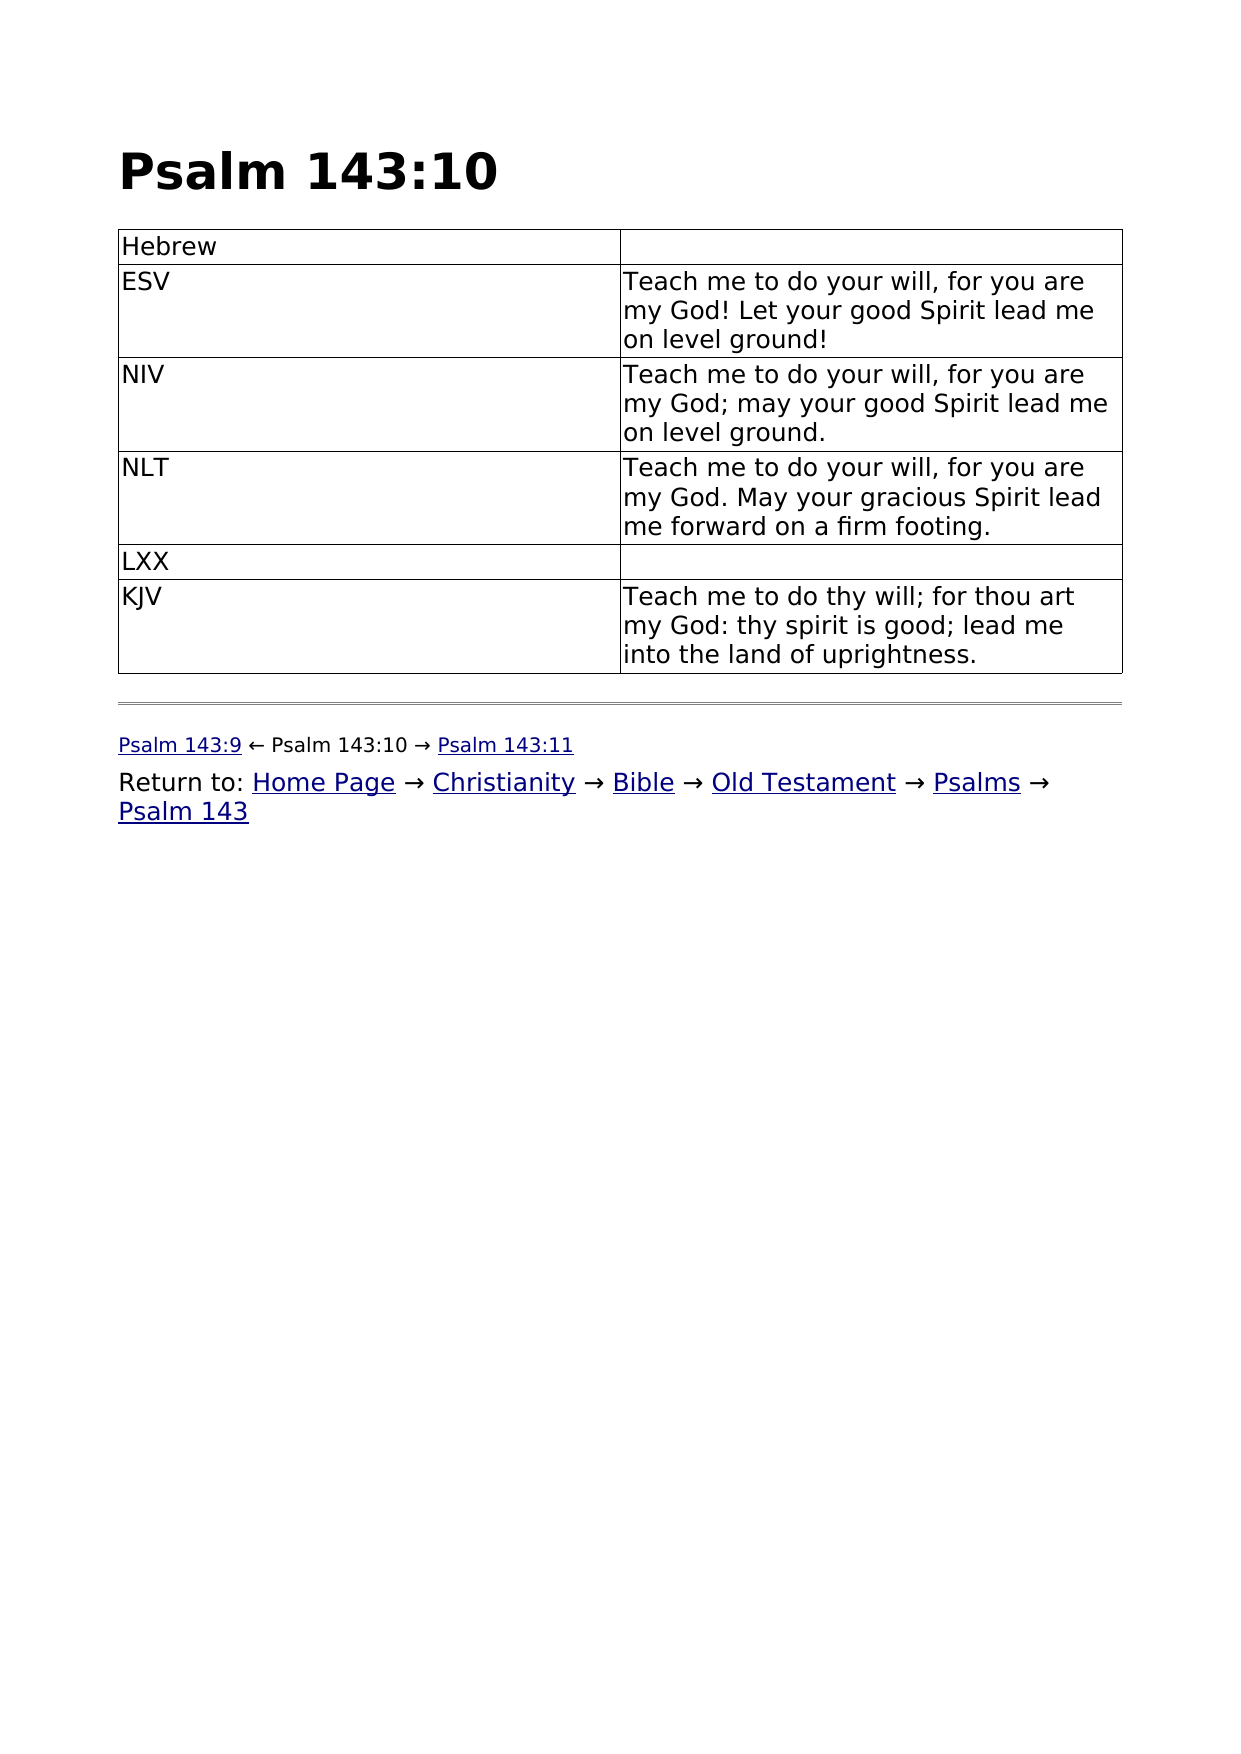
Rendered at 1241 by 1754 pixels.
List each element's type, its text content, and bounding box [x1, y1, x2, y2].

text Return to: Home Page → Christianity → Bible → Old Testament → Psalms → Psalm 143 [118, 768, 1122, 826]
table_header Hebrew [119, 230, 620, 264]
table_cell [621, 545, 1122, 579]
table_cell Teach me to do your will, for you are my God; may your good Spirit lead me on level ground. [621, 358, 1122, 451]
table_cell KJV [119, 580, 620, 673]
text Psalm 143:9 ← Psalm 143:10 → Psalm 143:11 [118, 734, 1122, 768]
table_cell ESV [119, 265, 620, 357]
subtitle Psalm 143:10 [118, 143, 1122, 201]
table_cell Teach me to do your will, for you are my God. May your gracious Spirit lead me forward on a firm footing. [621, 452, 1122, 544]
table_cell Teach me to do your will, for you are my God! Let your good Spirit lead me on level ground! [621, 265, 1122, 357]
table_header [621, 230, 1122, 264]
table_cell NIV [119, 358, 620, 451]
table_cell Teach me to do thy will; for thou art my God: thy spirit is good; lead me into the land of uprightness. [621, 580, 1122, 673]
table_cell LXX [119, 545, 620, 579]
table_cell NLT [119, 452, 620, 544]
